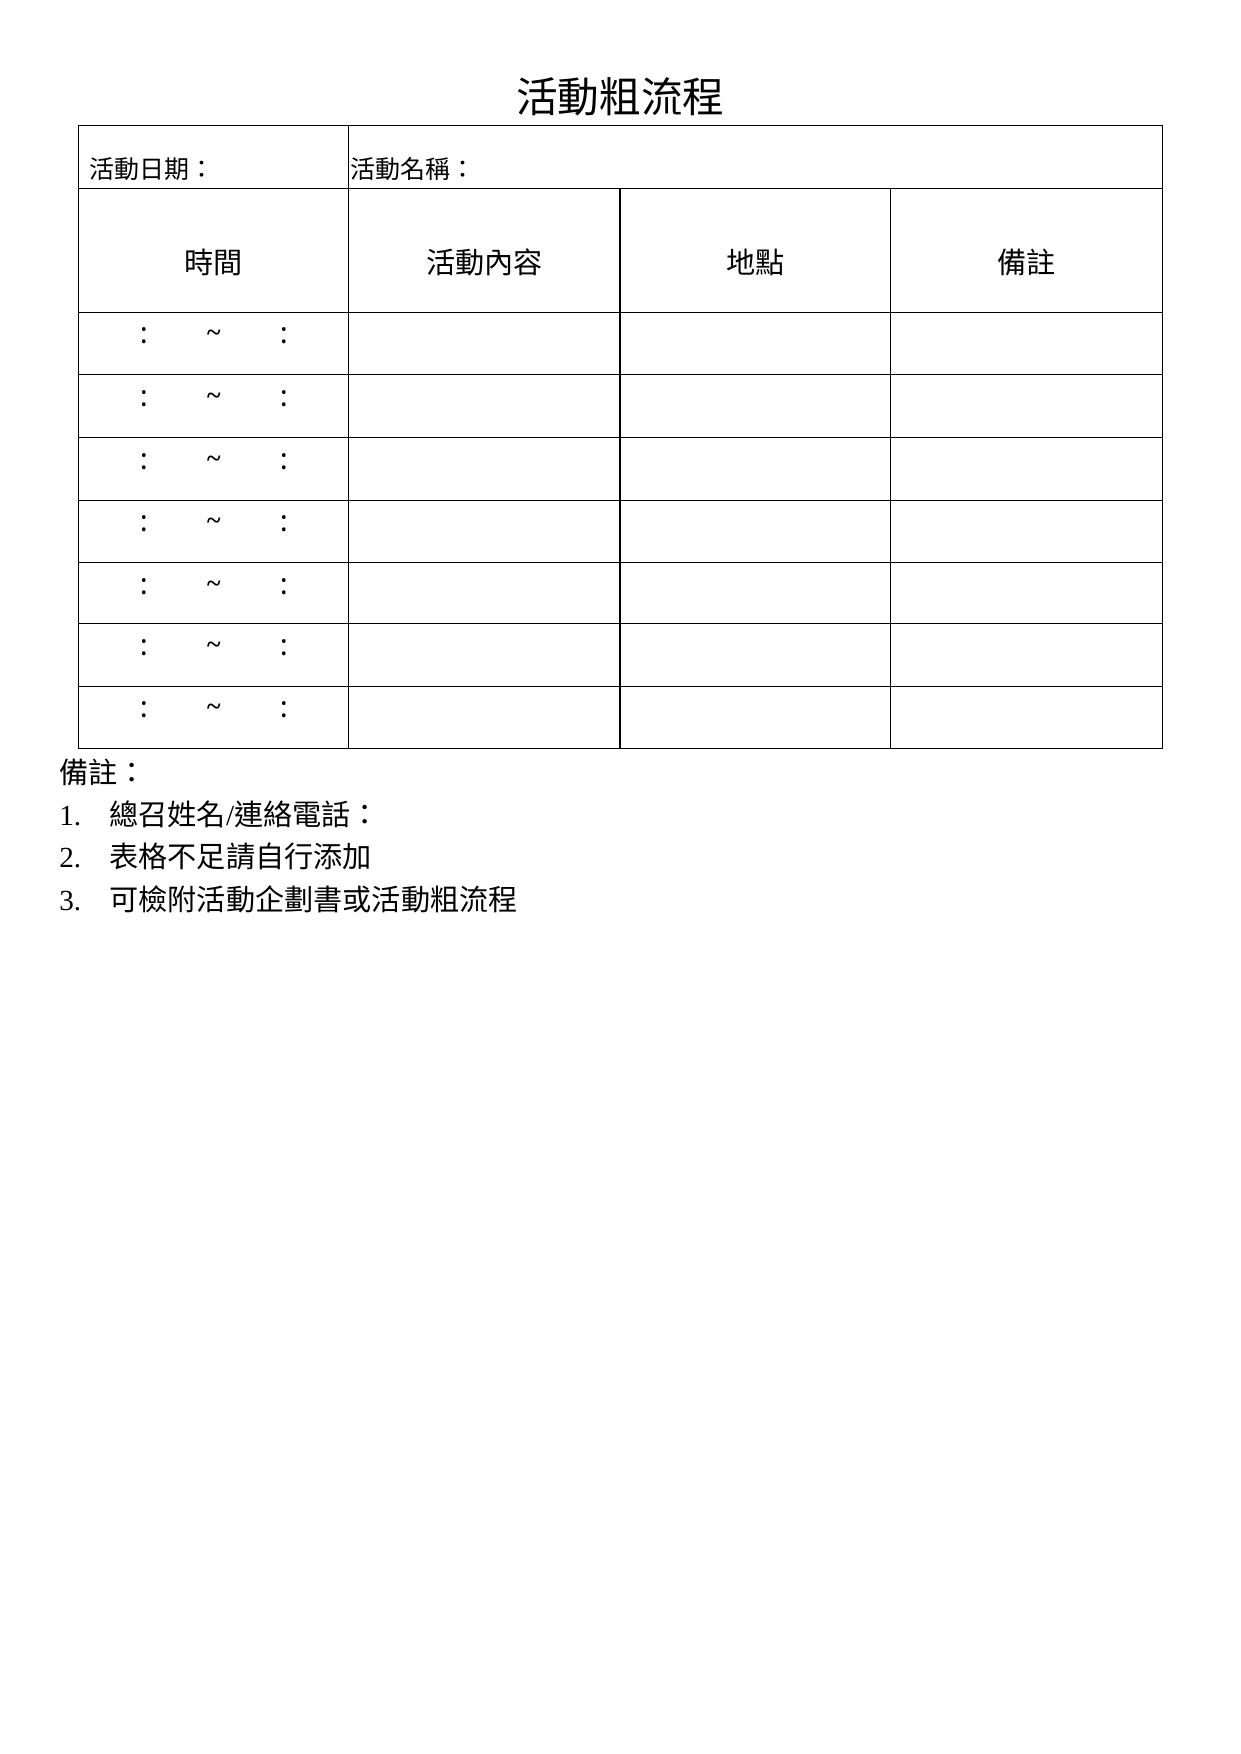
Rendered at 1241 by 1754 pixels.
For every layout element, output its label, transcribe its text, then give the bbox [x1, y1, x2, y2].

table_cell : ~ : [79, 438, 348, 499]
table_cell [891, 375, 1162, 437]
table_cell [349, 687, 619, 748]
text 備註： [59, 749, 1181, 792]
table_cell 活動內容 [349, 189, 619, 312]
table_cell 時間 [79, 189, 348, 312]
table_cell [891, 563, 1162, 623]
table_header 活動名稱： [349, 126, 1162, 188]
table_cell : ~ : [79, 624, 348, 686]
table_cell [621, 313, 890, 374]
table_cell [349, 375, 619, 437]
table_cell [349, 438, 619, 499]
list 表格不足請自行添加 [59, 834, 1181, 876]
table_cell [891, 438, 1162, 499]
table_cell : ~ : [79, 687, 348, 748]
table_cell 地點 [621, 189, 890, 312]
table_cell [621, 375, 890, 437]
list 可檢附活動企劃書或活動粗流程 [59, 876, 1181, 918]
table_cell [621, 438, 890, 499]
table_cell [349, 624, 619, 686]
table_header 活動日期： [79, 126, 348, 188]
table_cell : ~ : [79, 501, 348, 562]
table_cell [349, 563, 619, 623]
table_cell [891, 313, 1162, 374]
table_cell : ~ : [79, 375, 348, 437]
table_cell 備註 [891, 189, 1162, 312]
list 總召姓名/連絡電話： [59, 792, 1181, 834]
table_cell : ~ : [79, 563, 348, 623]
table_cell [621, 501, 890, 562]
table_cell [891, 501, 1162, 562]
table_cell [621, 624, 890, 686]
table_cell [891, 687, 1162, 748]
table_cell [891, 624, 1162, 686]
text 活動粗流程 [59, 64, 1181, 125]
table_cell : ~ : [79, 313, 348, 374]
table_cell [349, 501, 619, 562]
table_cell [621, 563, 890, 623]
table_cell [349, 313, 619, 374]
table_cell [621, 687, 890, 748]
